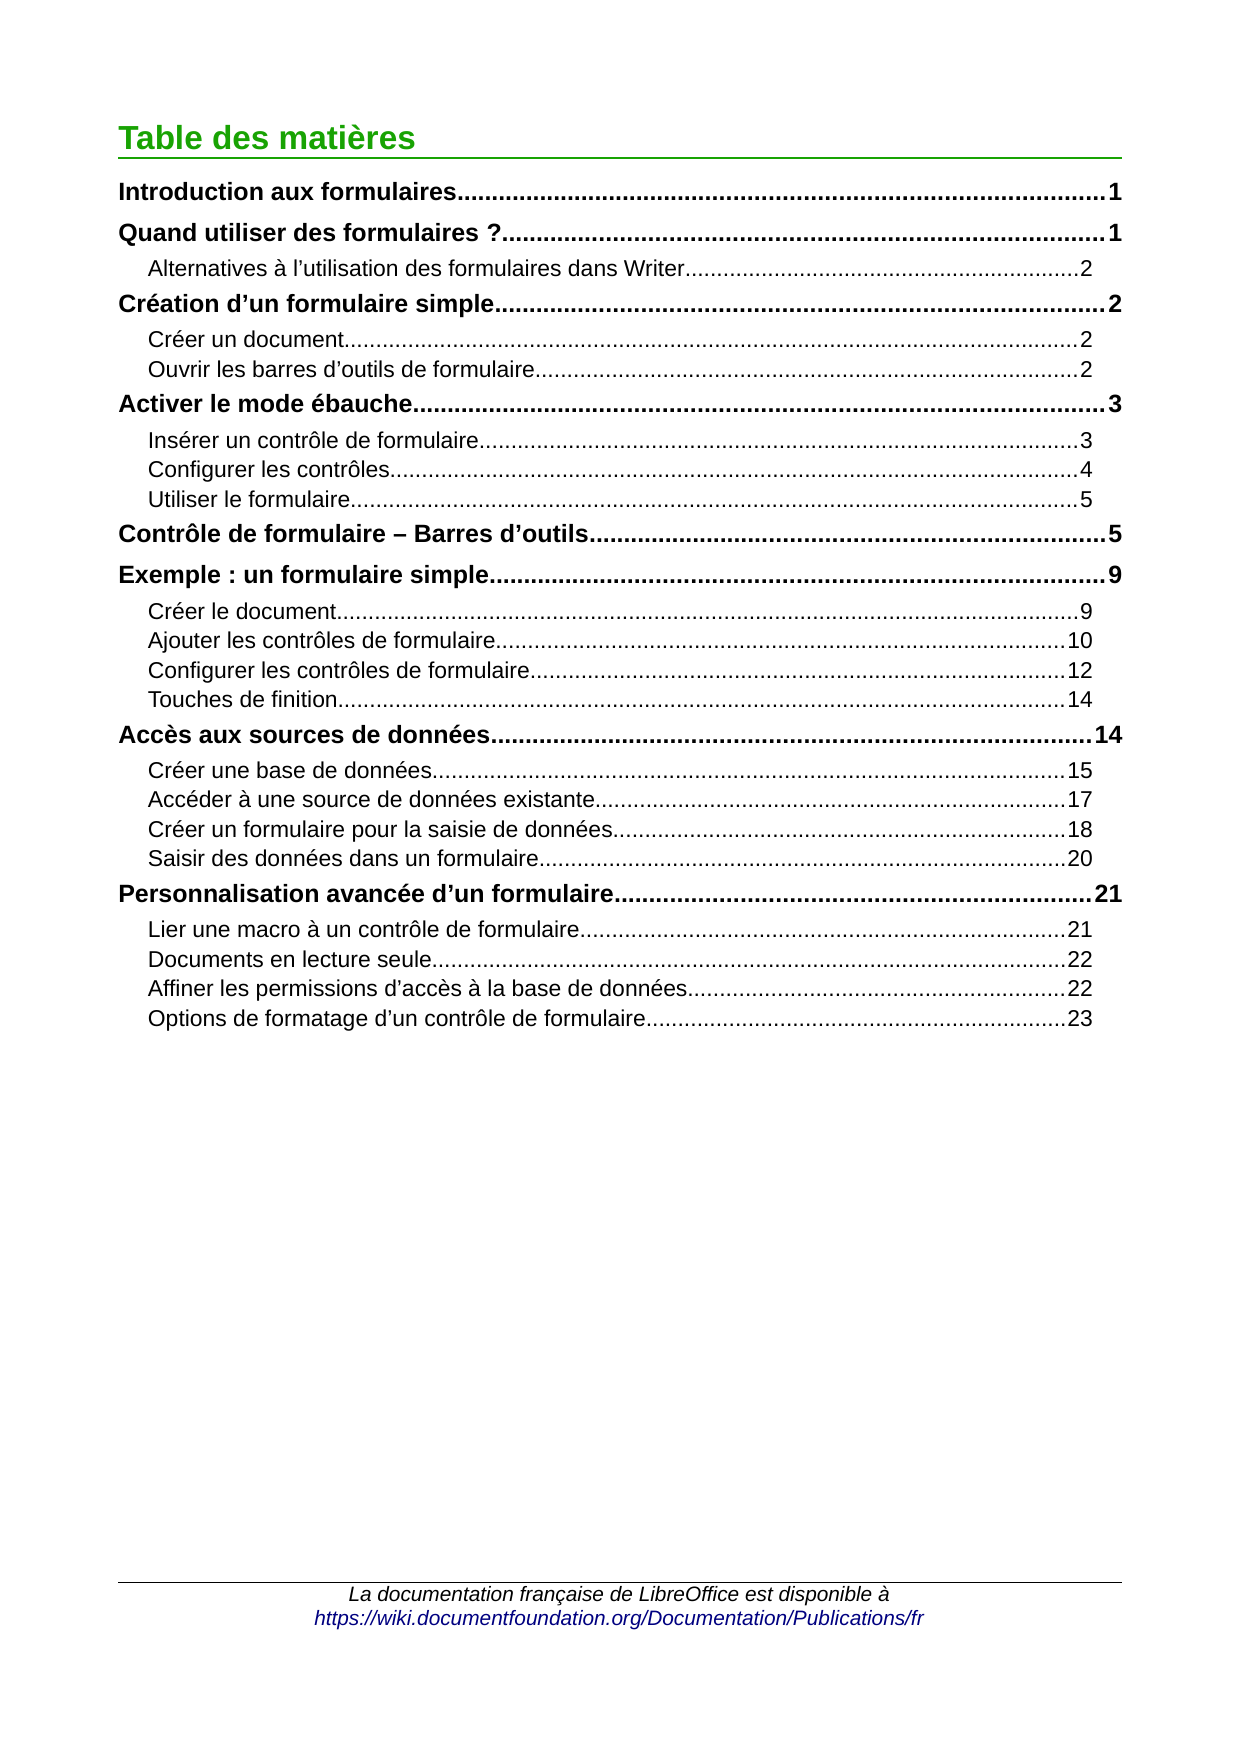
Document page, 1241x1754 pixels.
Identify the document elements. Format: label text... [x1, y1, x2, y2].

subtitle Table des matières [118, 118, 1122, 157]
text Créer un document 2 [148, 324, 1122, 354]
text Contrôle de formulaire – Barres d’outils 5 [118, 519, 1122, 548]
text Touches de finition 14 [148, 684, 1122, 713]
text Personnalisation avancée d’un formulaire 21 [118, 879, 1122, 908]
text Exemple : un formulaire simple 9 [118, 560, 1122, 590]
text Ouvrir les barres d’outils de formulaire 2 [148, 354, 1122, 383]
text Créer un formulaire pour la saisie de données 18 [148, 814, 1122, 843]
text Lier une macro à un contrôle de formulaire 21 [148, 914, 1122, 944]
text Insérer un contrôle de formulaire 3 [148, 424, 1122, 454]
text Options de formatage d’un contrôle de formulaire 23 [148, 1003, 1122, 1032]
text Affiner les permissions d’accès à la base de données 22 [148, 973, 1122, 1003]
text Configurer les contrôles 4 [148, 454, 1122, 483]
text Ajouter les contrôles de formulaire 10 [148, 625, 1122, 654]
text Documents en lecture seule 22 [148, 944, 1122, 973]
text Créer le document 9 [148, 596, 1122, 625]
text Accès aux sources de données 14 [118, 719, 1122, 749]
text Création d’un formulaire simple 2 [118, 289, 1122, 318]
text Utiliser le formulaire 5 [148, 483, 1122, 513]
text Alternatives à l’utilisation des formulaires dans Writer 2 [148, 253, 1122, 283]
text Activer le mode ébauche 3 [118, 389, 1122, 418]
text Quand utiliser des formulaires ? 1 [118, 218, 1122, 247]
text Configurer les contrôles de formulaire 12 [148, 654, 1122, 684]
text Introduction aux formulaires 1 [118, 177, 1122, 206]
text Accéder à une source de données existante 17 [148, 784, 1122, 814]
text Saisir des données dans un formulaire 20 [148, 843, 1122, 873]
text Créer une base de données 15 [148, 755, 1122, 784]
